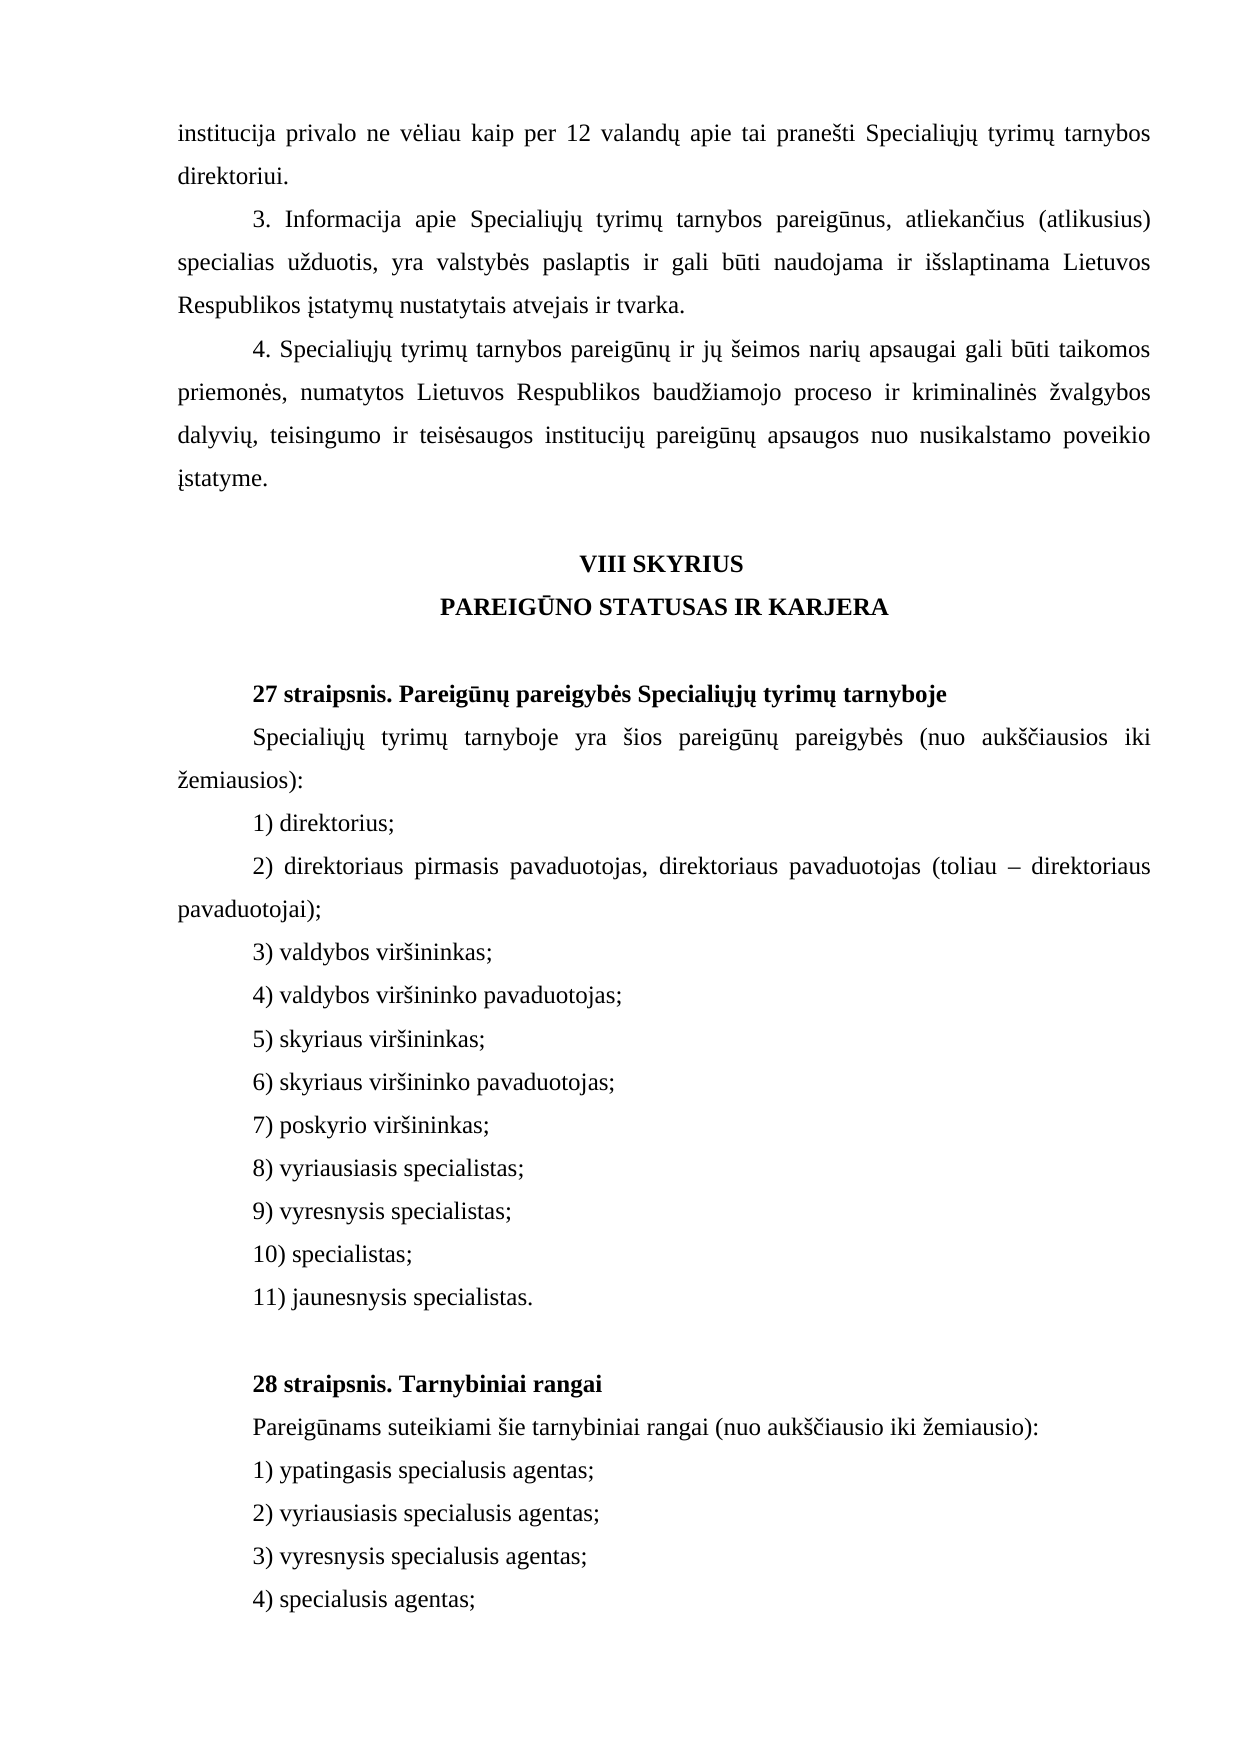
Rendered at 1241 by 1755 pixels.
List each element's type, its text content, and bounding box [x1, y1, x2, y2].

text 2) vyriausiasis specialusis agentas; [177, 1498, 1152, 1527]
text 4) valdybos viršininko pavaduotojas; [177, 981, 1152, 1009]
text 1) direktorius; [177, 808, 1152, 837]
text 9) vyresnysis specialistas; [177, 1196, 1152, 1225]
text Pareigūnams suteikiami šie tarnybiniai rangai (nuo aukščiausio iki žemiausio): [177, 1412, 1152, 1441]
text 5) skyriaus viršininkas; [177, 1024, 1152, 1052]
text 3) vyresnysis specialusis agentas; [177, 1541, 1152, 1570]
text 4) specialusis agentas; [177, 1584, 1152, 1613]
text 27 straipsnis. Pareigūnų pareigybės Specialiųjų tyrimų tarnyboje [177, 679, 1152, 707]
text Specialiųjų tyrimų tarnyboje yra šios pareigūnų pareigybės (nuo aukščiausios iki žemiausios): [177, 722, 1152, 794]
text 6) skyriaus viršininko pavaduotojas; [177, 1067, 1152, 1096]
text 2) direktoriaus pirmasis pavaduotojas, direktoriaus pavaduotojas (toliau – direktoriaus pavaduotojai); [177, 851, 1152, 923]
text 1) ypatingasis specialusis agentas; [177, 1455, 1152, 1484]
text 3) valdybos viršininkas; [177, 937, 1152, 966]
text VIII SKYRIUS [177, 549, 1152, 578]
text institucija privalo ne vėliau kaip per 12 valandų apie tai pranešti Specialiųjų tyrimų tarnybos direktoriui. [177, 118, 1152, 190]
text 28 straipsnis. Tarnybiniai rangai [177, 1369, 1152, 1397]
text PAREIGŪNO STATUSAS IR KARJERA [177, 592, 1152, 621]
text 8) vyriausiasis specialistas; [177, 1153, 1152, 1182]
text 4. Specialiųjų tyrimų tarnybos pareigūnų ir jų šeimos narių apsaugai gali būti taikomos priemonės, numatytos Lietuvos Respublikos baudžiamojo proceso ir kriminalinės žvalgybos dalyvių, teisingumo ir teisėsaugos institucijų pareigūnų apsaugos nuo nusikalstamo poveikio įstatyme. [177, 334, 1152, 492]
text 7) poskyrio viršininkas; [177, 1110, 1152, 1139]
text 11) jaunesnysis specialistas. [177, 1282, 1152, 1311]
text 10) specialistas; [177, 1239, 1152, 1268]
text 3. Informacija apie Specialiųjų tyrimų tarnybos pareigūnus, atliekančius (atlikusius) specialias užduotis, yra valstybės paslaptis ir gali būti naudojama ir išslaptinama Lietuvos Respublikos įstatymų nustatytais atvejais ir tvarka. [177, 204, 1152, 319]
